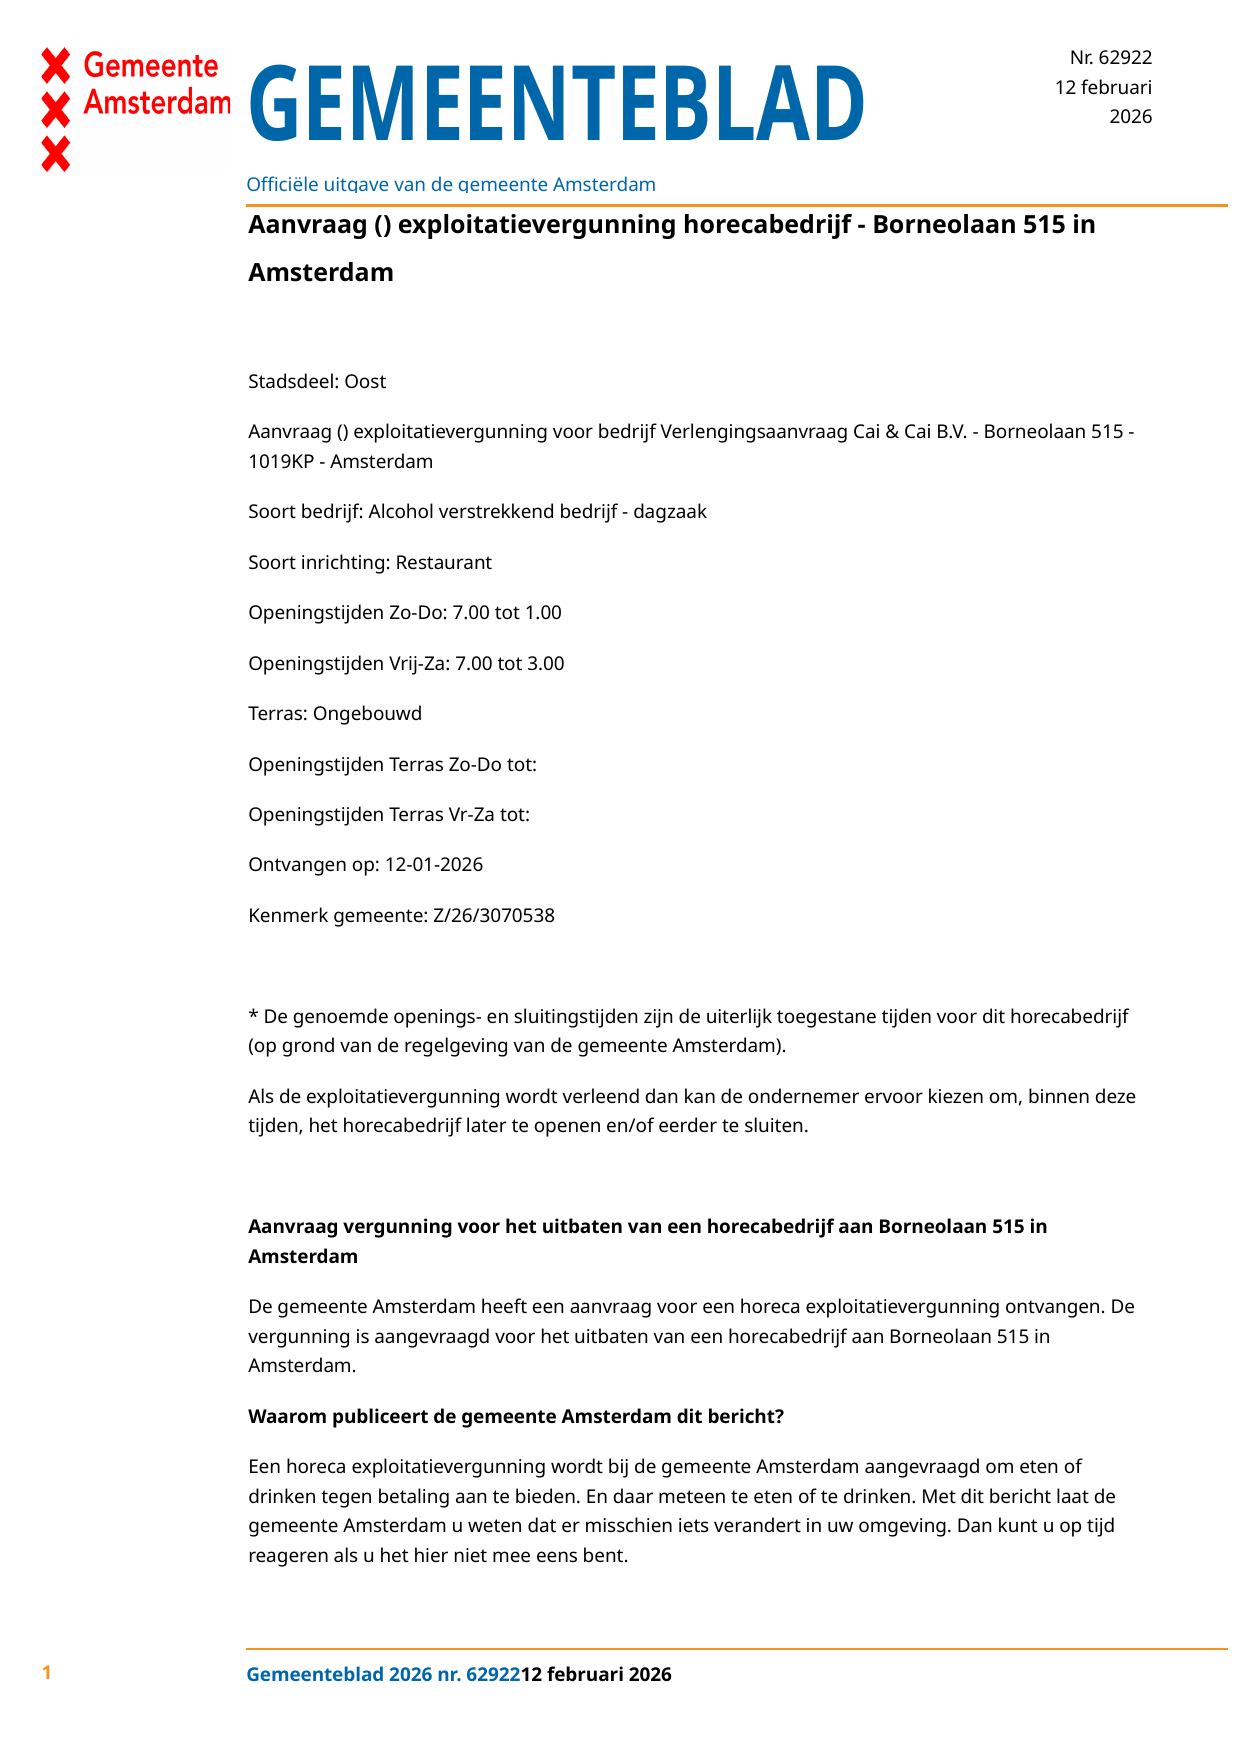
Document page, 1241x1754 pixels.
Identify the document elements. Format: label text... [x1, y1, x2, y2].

text Aanvraag () exploitatievergunning horecabedrijf - Borneolaan 515 in Amsterdam [248, 207, 1152, 288]
text Stadsdeel: Oost [248, 368, 1152, 394]
text Kenmerk gemeente: Z/26/3070538 [248, 902, 1152, 928]
text Aanvraag vergunning voor het uitbaten van een horecabedrijf aan Borneolaan 515 in Amsterdam [248, 1213, 1152, 1269]
text Als de exploitatievergunning wordt verleend dan kan de ondernemer ervoor kiezen om, binnen deze tijden, het horecabedrijf later te openen en/of eerder te sluiten. [248, 1083, 1152, 1138]
text Openingstijden Terras Vr-Za tot: [248, 801, 1152, 827]
text * De genoemde openings- en sluitingstijden zijn de uiterlijk toegestane tijden voor dit horecabedrijf (op grond van de regelgeving van de gemeente Amsterdam). [248, 1003, 1152, 1058]
text De gemeente Amsterdam heeft een aanvraag voor een horeca exploitatievergunning ontvangen. De vergunning is aangevraagd voor het uitbaten van een horecabedrijf aan Borneolaan 515 in Amsterdam. [248, 1293, 1152, 1378]
text Openingstijden Vrij-Za: 7.00 tot 3.00 [248, 650, 1152, 676]
text Openingstijden Terras Zo-Do tot: [248, 751, 1152, 777]
text Soort bedrijf: Alcohol verstrekkend bedrijf - dagzaak [248, 499, 1152, 524]
text Waarom publiceert de gemeente Amsterdam dit bericht? [248, 1403, 1152, 1429]
picture [41, 47, 231, 172]
text Aanvraag () exploitatievergunning voor bedrijf Verlengingsaanvraag Cai & Cai B.V. - Borneolaan 515 - 1019KP - Amsterdam [248, 419, 1152, 474]
text Een horeca exploitatievergunning wordt bij de gemeente Amsterdam aangevraagd om eten of drinken tegen betaling aan te bieden. En daar meteen te eten of te drinken. Met dit bericht laat de gemeente Amsterdam u weten dat er misschien iets verandert in uw omgeving. Dan kunt u op tijd reageren als u het hier niet mee eens bent. [248, 1453, 1152, 1568]
text Terras: Ongebouwd [248, 700, 1152, 726]
text Openingstijden Zo-Do: 7.00 tot 1.00 [248, 599, 1152, 625]
text Ontvangen op: 12-01-2026 [248, 852, 1152, 877]
text Soort inrichting: Restaurant [248, 549, 1152, 575]
